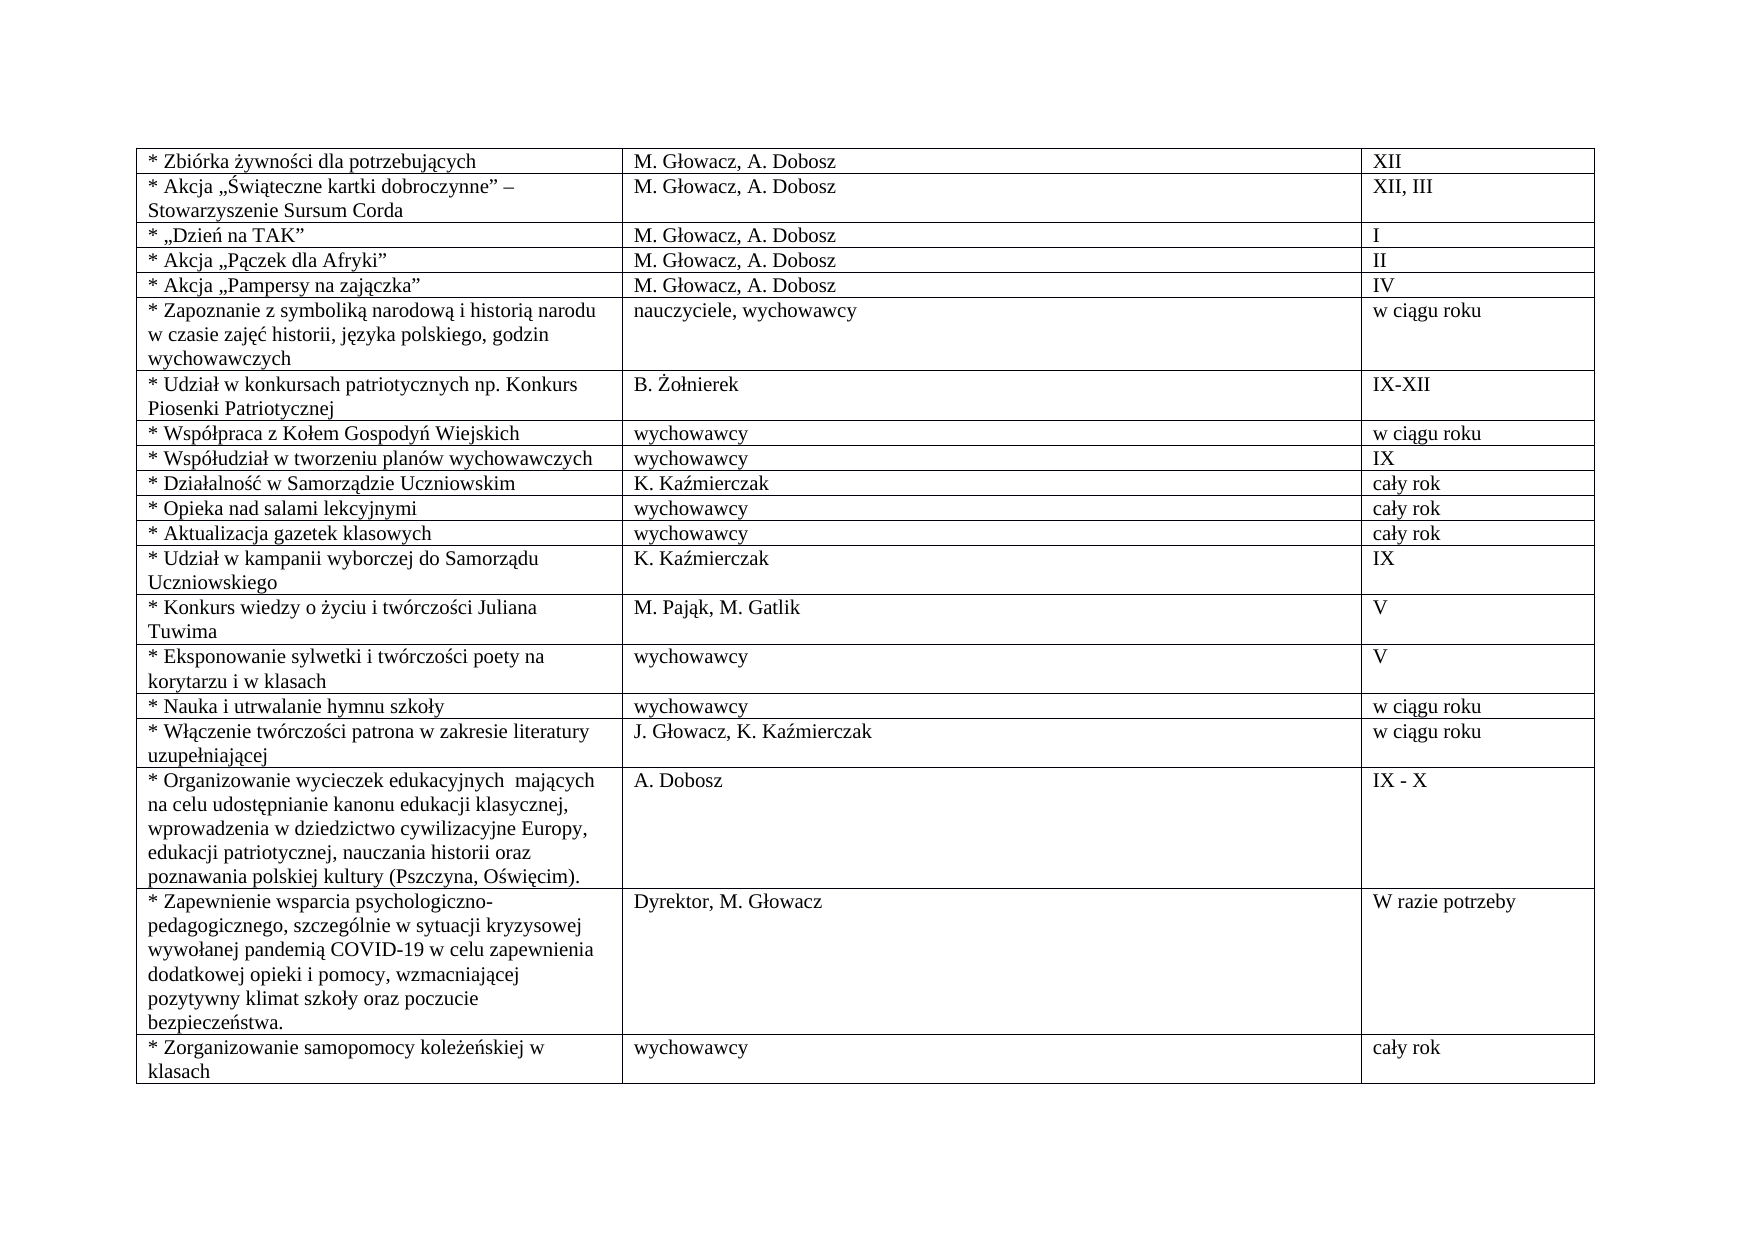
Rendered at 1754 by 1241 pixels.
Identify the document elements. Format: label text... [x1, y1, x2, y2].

table_cell M. Głowacz, A. Dobosz [623, 248, 1361, 272]
table_cell w ciągu roku [1362, 719, 1594, 767]
table_cell * Zapoznanie z symboliką narodową i historią narodu w czasie zajęć historii, języka polskiego, godzin wychowawczych [137, 298, 622, 370]
table_cell wychowawcy [623, 1035, 1361, 1083]
table_cell K. Kaźmierczak [623, 471, 1361, 495]
table_cell * Zbiórka żywności dla potrzebujących [137, 149, 622, 173]
table_cell W razie potrzeby [1362, 889, 1594, 1034]
table_cell * Nauka i utrwalanie hymnu szkoły [137, 694, 622, 718]
table_cell * Organizowanie wycieczek edukacyjnych mających na celu udostępnianie kanonu edukacji klasycznej, wprowadzenia w dziedzictwo cywilizacyjne Europy, edukacji patriotycznej, nauczania historii oraz poznawania polskiej kultury (Pszczyna, Oświęcim). [137, 768, 622, 888]
table_cell wychowawcy [623, 694, 1361, 718]
table_cell * Opieka nad salami lekcyjnymi [137, 496, 622, 520]
table_cell A. Dobosz [623, 768, 1361, 888]
table_cell * Zapewnienie wsparcia psychologiczno-pedagogicznego, szczególnie w sytuacji kryzysowej wywołanej pandemią COVID-19 w celu zapewnienia dodatkowej opieki i pomocy, wzmacniającej pozytywny klimat szkoły oraz poczucie bezpieczeństwa. [137, 889, 622, 1034]
table_cell * Akcja „Świąteczne kartki dobroczynne” – Stowarzyszenie Sursum Corda [137, 174, 622, 222]
table_cell wychowawcy [623, 645, 1361, 693]
table_cell IV [1362, 273, 1594, 297]
table_cell cały rok [1362, 496, 1594, 520]
table_cell w ciągu roku [1362, 298, 1594, 370]
table_cell V [1362, 645, 1594, 693]
table_cell * Aktualizacja gazetek klasowych [137, 521, 622, 545]
table_cell * Zorganizowanie samopomocy koleżeńskiej w klasach [137, 1035, 622, 1083]
table_cell IX-XII [1362, 371, 1594, 419]
table_cell * Udział w kampanii wyborczej do Samorządu Uczniowskiego [137, 546, 622, 594]
table_cell M. Głowacz, A. Dobosz [623, 149, 1361, 173]
table_cell XII, III [1362, 174, 1594, 222]
table_cell IX - X [1362, 768, 1594, 888]
table_cell w ciągu roku [1362, 694, 1594, 718]
table_cell M. Głowacz, A. Dobosz [623, 174, 1361, 222]
table_cell nauczyciele, wychowawcy [623, 298, 1361, 370]
table_cell wychowawcy [623, 496, 1361, 520]
table_cell * „Dzień na TAK” [137, 223, 622, 247]
table_cell Dyrektor, M. Głowacz [623, 889, 1361, 1034]
table_cell wychowawcy [623, 446, 1361, 470]
table_cell cały rok [1362, 1035, 1594, 1083]
table_cell IX [1362, 546, 1594, 594]
table_cell wychowawcy [623, 421, 1361, 445]
table_cell K. Kaźmierczak [623, 546, 1361, 594]
table_cell M. Głowacz, A. Dobosz [623, 273, 1361, 297]
table_cell * Włączenie twórczości patrona w zakresie literatury uzupełniającej [137, 719, 622, 767]
table_cell * Współudział w tworzeniu planów wychowawczych [137, 446, 622, 470]
table_cell * Akcja „Pączek dla Afryki” [137, 248, 622, 272]
table_cell * Działalność w Samorządzie Uczniowskim [137, 471, 622, 495]
table_cell I [1362, 223, 1594, 247]
table_cell V [1362, 595, 1594, 643]
table_cell B. Żołnierek [623, 371, 1361, 419]
table_cell * Eksponowanie sylwetki i twórczości poety na korytarzu i w klasach [137, 645, 622, 693]
table_cell M. Pająk, M. Gatlik [623, 595, 1361, 643]
table_cell * Współpraca z Kołem Gospodyń Wiejskich [137, 421, 622, 445]
table_cell w ciągu roku [1362, 421, 1594, 445]
table_cell cały rok [1362, 471, 1594, 495]
table_cell * Akcja „Pampersy na zajączka” [137, 273, 622, 297]
table_cell M. Głowacz, A. Dobosz [623, 223, 1361, 247]
table_cell XII [1362, 149, 1594, 173]
table_cell J. Głowacz, K. Kaźmierczak [623, 719, 1361, 767]
table_cell * Udział w konkursach patriotycznych np. Konkurs Piosenki Patriotycznej [137, 371, 622, 419]
table_cell IX [1362, 446, 1594, 470]
table_cell wychowawcy [623, 521, 1361, 545]
table_cell * Konkurs wiedzy o życiu i twórczości Juliana Tuwima [137, 595, 622, 643]
table_cell cały rok [1362, 521, 1594, 545]
table_cell II [1362, 248, 1594, 272]
